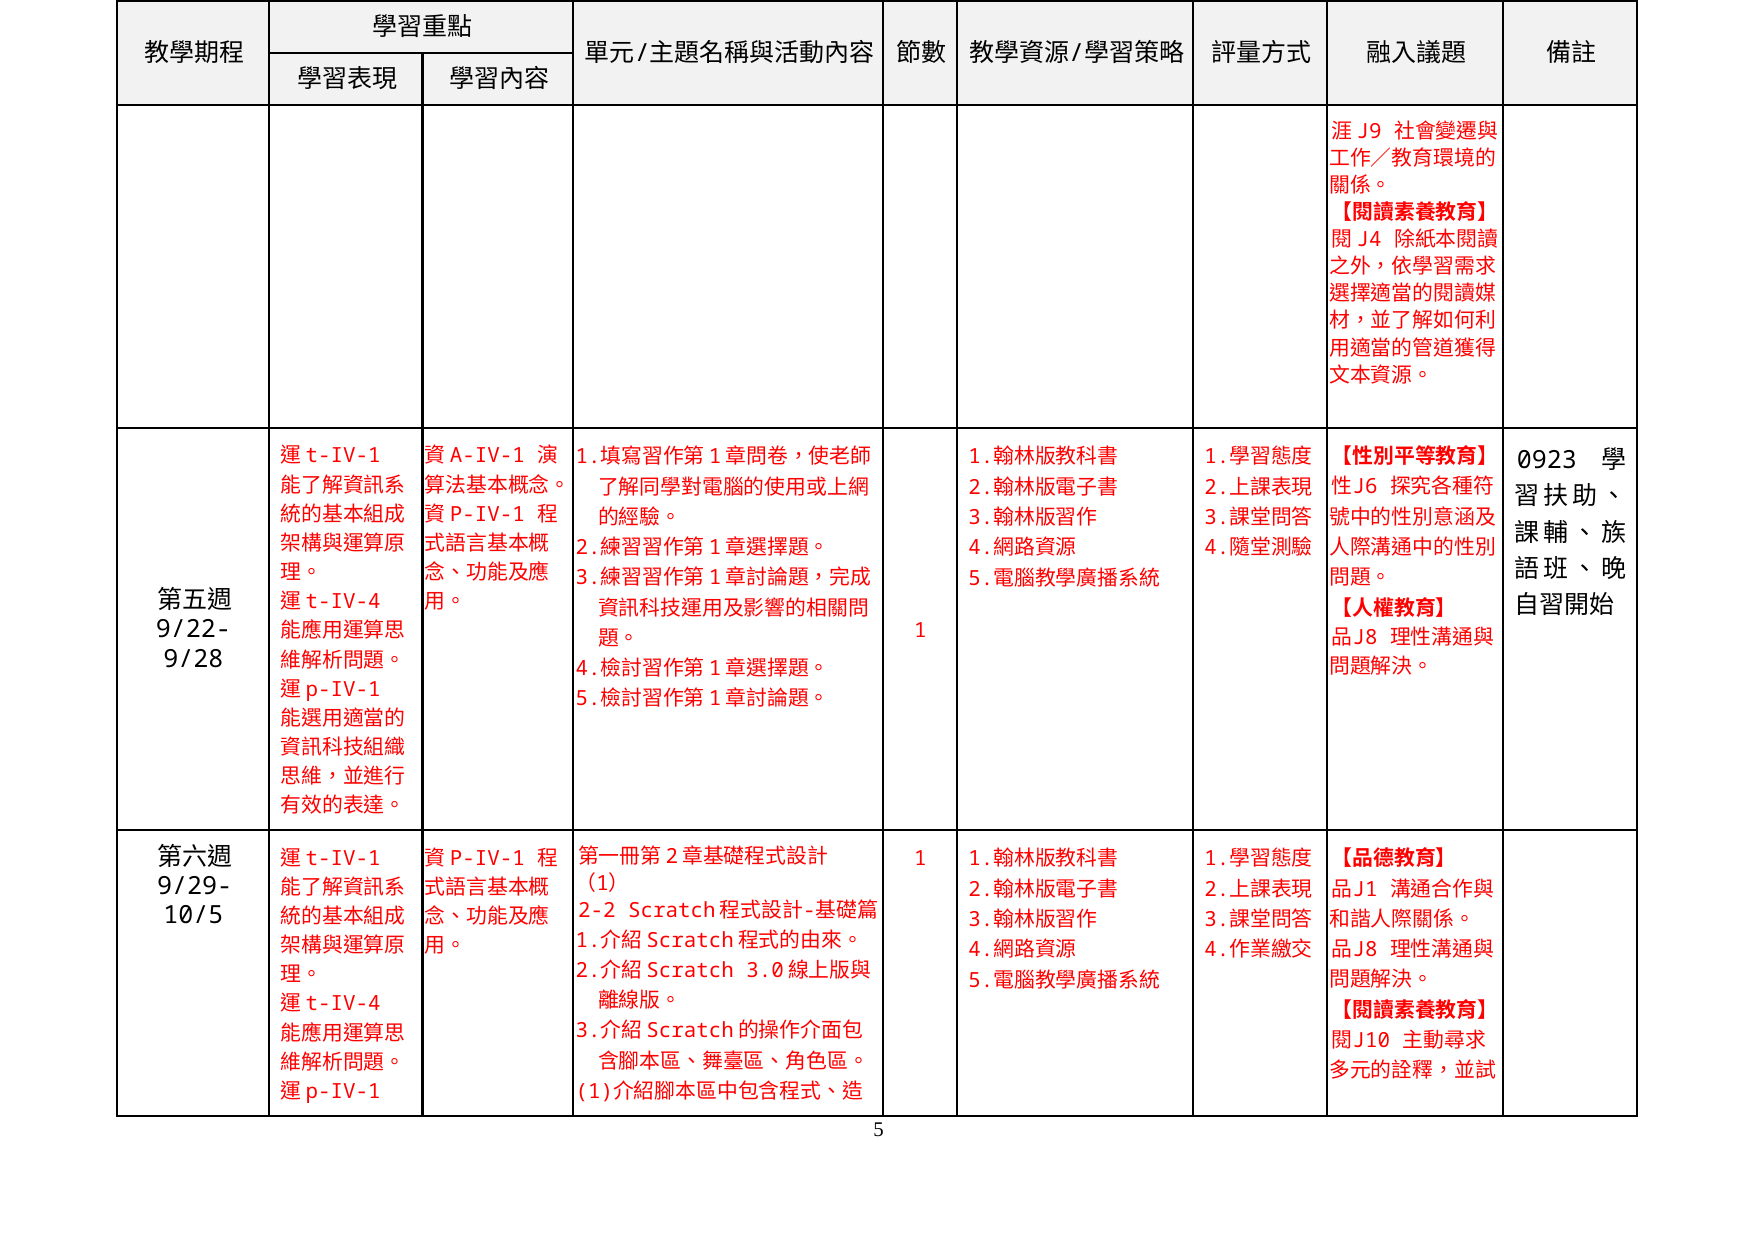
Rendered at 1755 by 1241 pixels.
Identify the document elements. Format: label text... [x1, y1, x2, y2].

table_cell 學習表現 [270, 54, 421, 104]
table_cell 【品德教育】 品J1 溝通合作與和諧人際關係。 品J8 理性溝通與問題解決。 【閱讀素養教育】 閱J10 主動尋求多元的詮釋，並試 [1328, 831, 1502, 1115]
table_cell 1.翰林版教科書 2.翰林版電子書 3.翰林版習作 4.網路資源 5.電腦教學廣播系統 [958, 831, 1192, 1115]
table_cell 0923學習扶助、課輔、族語班、晚自習開始 [1504, 429, 1636, 829]
table_cell 1.學習態度 2.上課表現 3.課堂問答 4.作業繳交 [1194, 831, 1326, 1115]
table_header 教學資源/學習策略 [958, 2, 1192, 104]
table_header 節數 [884, 2, 956, 104]
table_cell 運t-IV-1 能了解資訊系統的基本組成架構與運算原理。 運t-IV-4 能應用運算思維解析問題。 運p-IV-1 [270, 831, 421, 1115]
table_header 單元/主題名稱與活動內容 [574, 2, 882, 104]
table_cell [270, 106, 421, 427]
table_header 教學期程 [118, 2, 268, 104]
table_cell 涯J9 社會變遷與工作∕教育環境的關係。 【閱讀素養教育】 閱J4 除紙本閱讀之外，依學習需求選擇適當的閱讀媒材，並了解如何利用適當的管道獲得文本資源。 [1328, 106, 1502, 427]
table_cell [118, 106, 268, 427]
table_header 備註 [1504, 2, 1636, 104]
table_cell [424, 106, 572, 427]
table_cell 第一冊第2章基礎程式設計（1） 2-2 Scratch程式設計-基礎篇 1.介紹Scratch程式的由來。 2.介紹Scratch 3.0線上版與離線版。 3.介紹Scratch的操作介面包含腳本區、舞臺區、角色區。 (1)介紹腳本區中包含程式、造 [574, 831, 882, 1115]
table_cell 1 [884, 429, 956, 829]
table_cell 資A-IV-1 演算法基本概念。 資P-IV-1 程式語言基本概念、功能及應用。 [424, 429, 572, 829]
table_cell 1.學習態度 2.上課表現 3.課堂問答 4.隨堂測驗 [1194, 429, 1326, 829]
table_header 學習重點 [270, 2, 572, 52]
table_cell [1194, 106, 1326, 427]
table_header 融入議題 [1328, 2, 1502, 104]
table_cell 1.填寫習作第1章問卷，使老師了解同學對電腦的使用或上網的經驗。 2.練習習作第1章選擇題。 3.練習習作第1章討論題，完成資訊科技運用及影響的相關問題。 4.檢討習作第1章選擇題。 5.檢討習作第1章討論題。 [574, 429, 882, 829]
table_cell 1.翰林版教科書 2.翰林版電子書 3.翰林版習作 4.網路資源 5.電腦教學廣播系統 [958, 429, 1192, 829]
table_cell [1504, 831, 1636, 1115]
table_cell 【性別平等教育】 性J6 探究各種符號中的性別意涵及人際溝通中的性別問題。 【人權教育】 品J8 理性溝通與問題解決。 [1328, 429, 1502, 829]
table_cell 運t-IV-1 能了解資訊系統的基本組成架構與運算原理。 運t-IV-4 能應用運算思維解析問題。 運p-IV-1 能選用適當的資訊科技組織思維，並進行有效的表達。 [270, 429, 421, 829]
table_cell 資P-IV-1 程式語言基本概念、功能及應用。 [424, 831, 572, 1115]
table_header 評量方式 [1194, 2, 1326, 104]
table_cell 學習內容 [424, 54, 572, 104]
table_cell 第五週 9/22-9/28 [118, 429, 268, 829]
table_cell [884, 106, 956, 427]
table_cell [574, 106, 882, 427]
table_cell [958, 106, 1192, 427]
table_cell 1 [884, 831, 956, 1115]
table_cell [1504, 106, 1636, 427]
table_cell 第六週 9/29-10/5 [118, 831, 268, 1115]
